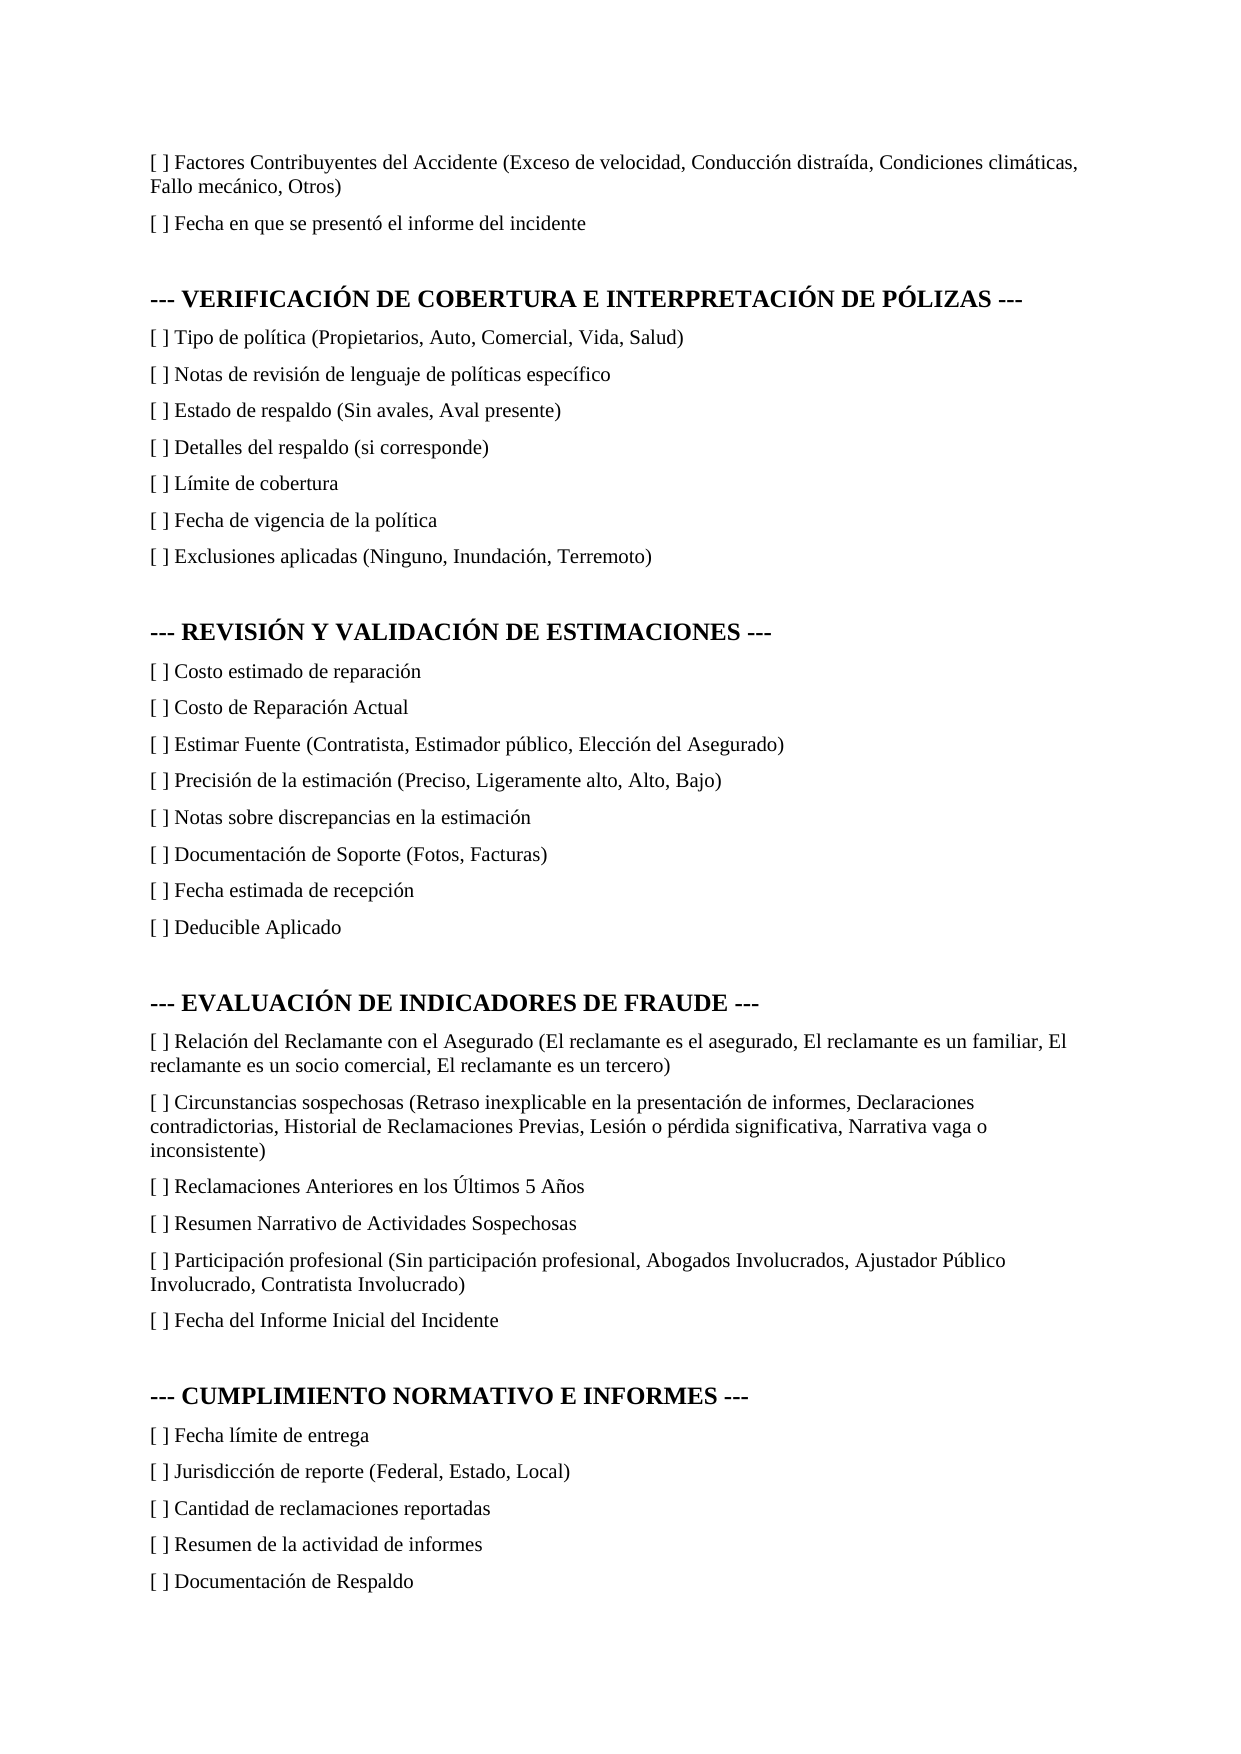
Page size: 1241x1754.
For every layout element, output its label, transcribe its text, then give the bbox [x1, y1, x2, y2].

text [ ] Circunstancias sospechosas (Retraso inexplicable en la presentación de informes, Declaraciones contradictorias, Historial de Reclamaciones Previas, Lesión o pérdida significativa, Narrativa vaga o inconsistente) [150, 1090, 1090, 1162]
text [ ] Fecha del Informe Inicial del Incidente [150, 1308, 1090, 1332]
text [ ] Límite de cobertura [150, 471, 1090, 495]
text [ ] Fecha estimada de recepción [150, 878, 1090, 902]
text [ ] Participación profesional (Sin participación profesional, Abogados Involucrados, Ajustador Público Involucrado, Contratista Involucrado) [150, 1247, 1090, 1296]
text [ ] Documentación de Respaldo [150, 1569, 1090, 1593]
text --- CUMPLIMIENTO NORMATIVO E INFORMES --- [150, 1381, 1090, 1410]
text [ ] Factores Contribuyentes del Accidente (Exceso de velocidad, Conducción distraída, Condiciones climáticas, Fallo mecánico, Otros) [150, 150, 1090, 198]
text [ ] Relación del Reclamante con el Asegurado (El reclamante es el asegurado, El reclamante es un familiar, El reclamante es un socio comercial, El reclamante es un tercero) [150, 1029, 1090, 1077]
text [ ] Estimar Fuente (Contratista, Estimador público, Elección del Asegurado) [150, 732, 1090, 756]
text [ ] Tipo de política (Propietarios, Auto, Comercial, Vida, Salud) [150, 325, 1090, 349]
text [ ] Fecha de vigencia de la política [150, 508, 1090, 532]
text [ ] Fecha en que se presentó el informe del incidente [150, 211, 1090, 235]
text --- EVALUACIÓN DE INDICADORES DE FRAUDE --- [150, 988, 1090, 1017]
text [ ] Costo de Reparación Actual [150, 695, 1090, 719]
text [ ] Documentación de Soporte (Fotos, Facturas) [150, 842, 1090, 866]
text [ ] Notas de revisión de lenguaje de políticas específico [150, 362, 1090, 386]
text --- REVISIÓN Y VALIDACIÓN DE ESTIMACIONES --- [150, 617, 1090, 646]
text --- VERIFICACIÓN DE COBERTURA E INTERPRETACIÓN DE PÓLIZAS --- [150, 284, 1090, 312]
text [ ] Fecha límite de entrega [150, 1422, 1090, 1447]
text [ ] Detalles del respaldo (si corresponde) [150, 435, 1090, 459]
text [ ] Reclamaciones Anteriores en los Últimos 5 Años [150, 1174, 1090, 1198]
text [ ] Precisión de la estimación (Preciso, Ligeramente alto, Alto, Bajo) [150, 768, 1090, 792]
text [ ] Cantidad de reclamaciones reportadas [150, 1496, 1090, 1520]
text [ ] Costo estimado de reparación [150, 659, 1090, 683]
text [ ] Resumen de la actividad de informes [150, 1532, 1090, 1556]
text [ ] Deducible Aplicado [150, 915, 1090, 939]
text [ ] Jurisdicción de reporte (Federal, Estado, Local) [150, 1459, 1090, 1483]
text [ ] Estado de respaldo (Sin avales, Aval presente) [150, 398, 1090, 422]
text [ ] Exclusiones aplicadas (Ninguno, Inundación, Terremoto) [150, 544, 1090, 568]
text [ ] Notas sobre discrepancias en la estimación [150, 805, 1090, 829]
text [ ] Resumen Narrativo de Actividades Sospechosas [150, 1211, 1090, 1235]
